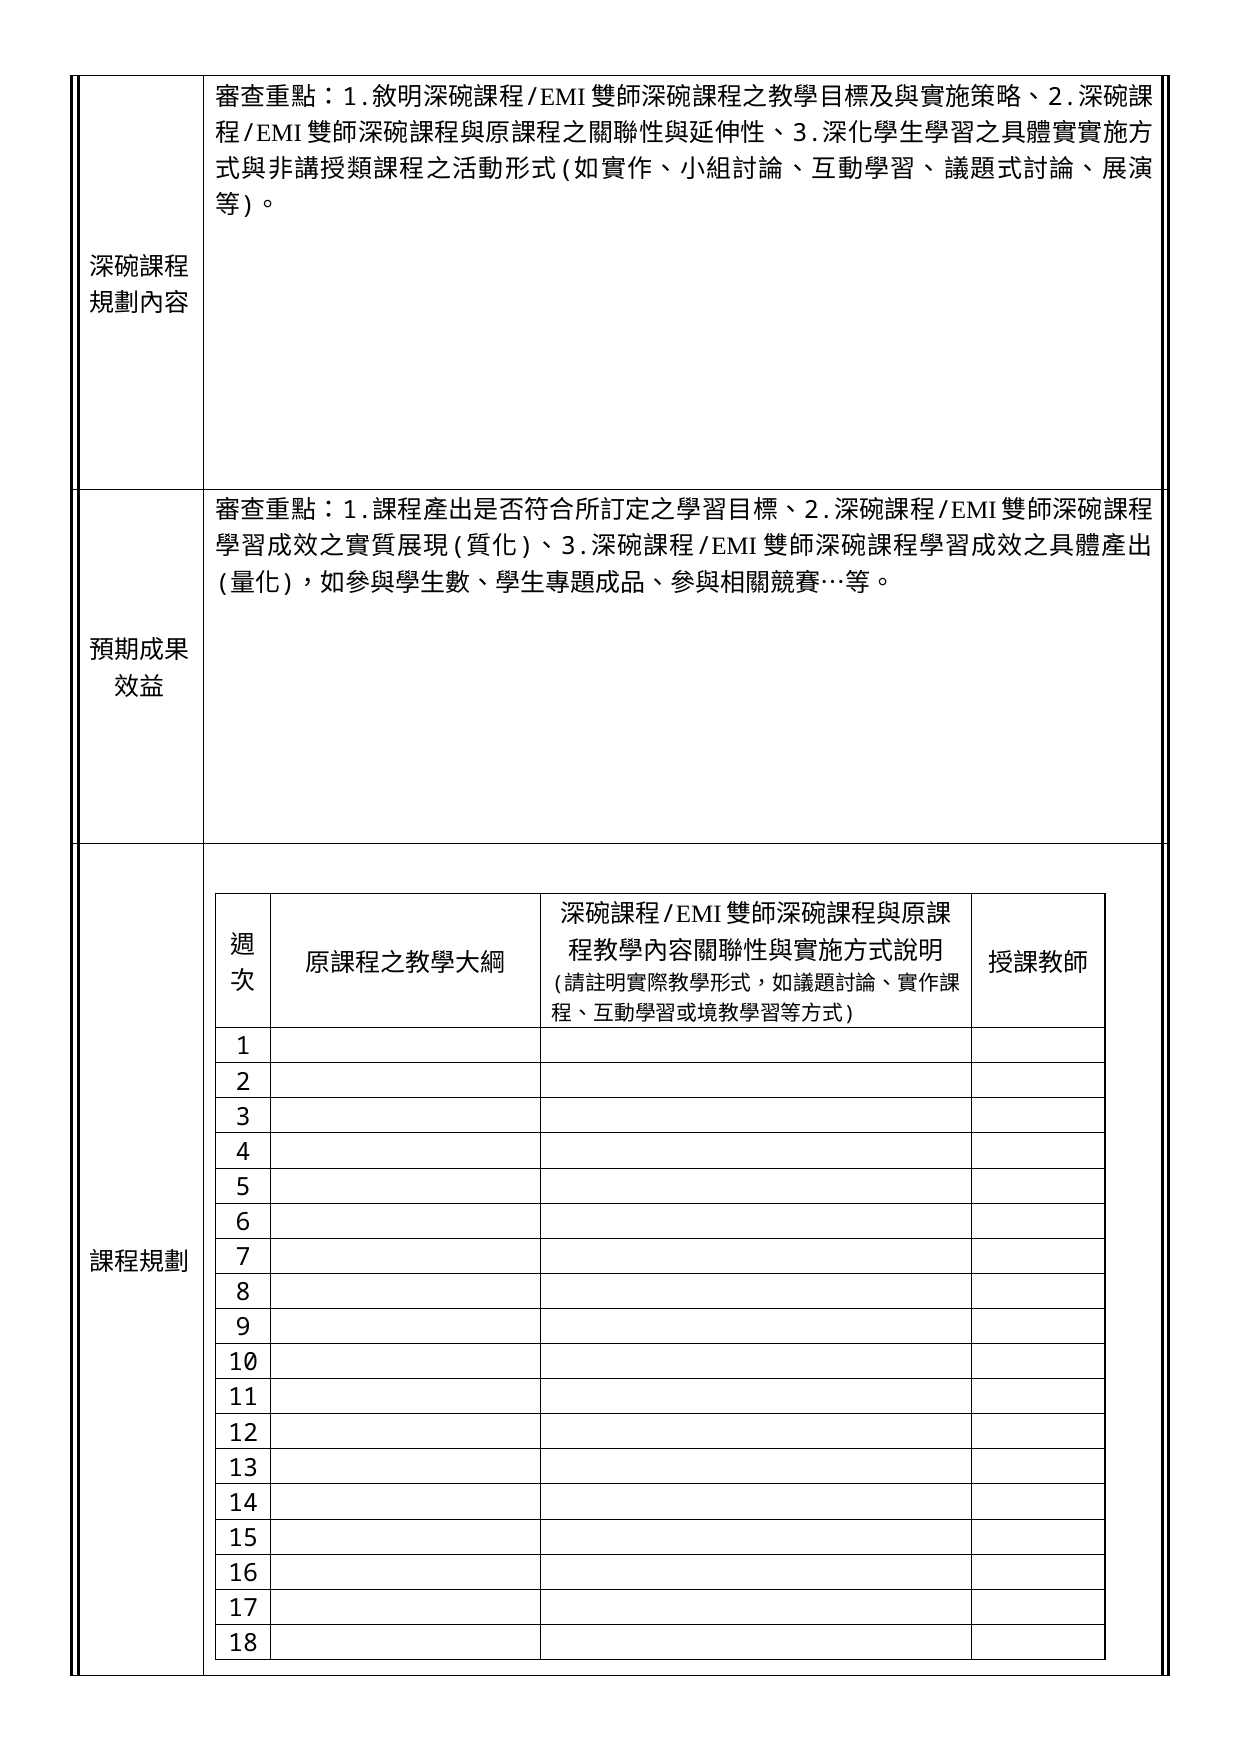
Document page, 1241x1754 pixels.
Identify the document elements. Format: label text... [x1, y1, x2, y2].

table_cell 6 [216, 1204, 270, 1238]
table_cell [541, 1239, 971, 1273]
table_cell [271, 1204, 540, 1238]
table_cell [541, 1063, 971, 1097]
table_header 授課教師 [972, 894, 1104, 1027]
table_cell [271, 1309, 540, 1343]
table_cell [541, 1414, 971, 1448]
table_cell [541, 1169, 971, 1202]
table_cell 預期成果效益 [80, 490, 203, 843]
table_cell [972, 1239, 1104, 1273]
table_cell [972, 1379, 1104, 1413]
table_cell [541, 1449, 971, 1483]
table_cell [541, 1520, 971, 1553]
table_cell 3 [216, 1098, 270, 1132]
table_cell [972, 1484, 1104, 1518]
table_cell [541, 1309, 971, 1343]
table_cell 17 [216, 1590, 270, 1624]
table_cell 深碗課程規劃內容 [80, 76, 203, 488]
table_cell [271, 1414, 540, 1448]
table_cell 4 [216, 1133, 270, 1167]
table_cell [271, 1063, 540, 1097]
table_cell [271, 1484, 540, 1518]
table_cell [972, 1344, 1104, 1378]
table_cell [271, 1028, 540, 1062]
table_cell [271, 1098, 540, 1132]
table_cell [541, 1484, 971, 1518]
table_cell 審查重點：1.敘明深碗課程/EMI雙師深碗課程之教學目標及與實施策略、2.深碗課程/EMI雙師深碗課程與原課程之關聯性與延伸性、3.深化學生學習之具體實實施方式與非講授類課程之活動形式(如實作、小組討論、互動學習、議題式討論、展演等)。 [204, 76, 1161, 488]
table_cell [271, 1274, 540, 1308]
table_cell [541, 1625, 971, 1659]
table_cell [271, 1169, 540, 1202]
table_cell 1 [216, 1028, 270, 1062]
table_cell [271, 1520, 540, 1553]
table_cell 課程規劃 [80, 844, 203, 1675]
table_cell 13 [216, 1449, 270, 1483]
table_cell [541, 1204, 971, 1238]
table_header 深碗課程/EMI雙師深碗課程與原課程教學內容關聯性與實施方式說明 (請註明實際教學形式，如議題討論、實作課程、互動學習或境教學習等方式) [541, 894, 971, 1027]
table_cell 12 [216, 1414, 270, 1448]
table_cell 11 [216, 1379, 270, 1413]
table_cell [271, 1555, 540, 1589]
table_cell [972, 1169, 1104, 1202]
table_cell [541, 1133, 971, 1167]
table_cell 9 [216, 1309, 270, 1343]
table_cell [972, 1520, 1104, 1553]
table_cell [972, 1204, 1104, 1238]
table_cell [204, 844, 1161, 1675]
table_cell 10 [216, 1344, 270, 1378]
table_cell [541, 1379, 971, 1413]
table_cell 審查重點：1.課程產出是否符合所訂定之學習目標、2.深碗課程/EMI雙師深碗課程學習成效之實質展現(質化)、3.深碗課程/EMI雙師深碗課程學習成效之具體產出(量化)，如參與學生數、學生專題成品、參與相關競賽…等。 [204, 490, 1161, 843]
table_cell [972, 1098, 1104, 1132]
table_cell [972, 1449, 1104, 1483]
table_cell 8 [216, 1274, 270, 1308]
table_cell [541, 1344, 971, 1378]
table_cell [271, 1449, 540, 1483]
table_cell 14 [216, 1484, 270, 1518]
table_cell 16 [216, 1555, 270, 1589]
table_cell [972, 1028, 1104, 1062]
table_cell 18 [216, 1625, 270, 1659]
table_header 週次 [216, 894, 270, 1027]
table_cell [271, 1239, 540, 1273]
table_cell [541, 1098, 971, 1132]
table_cell 7 [216, 1239, 270, 1273]
table_cell 5 [216, 1169, 270, 1202]
table_cell [271, 1344, 540, 1378]
table_cell 2 [216, 1063, 270, 1097]
table_header 原課程之教學大綱 [271, 894, 540, 1027]
table_cell [271, 1379, 540, 1413]
table_cell [541, 1590, 971, 1624]
table_cell 15 [216, 1520, 270, 1553]
table_cell [541, 1555, 971, 1589]
table_cell [271, 1590, 540, 1624]
table_cell [541, 1028, 971, 1062]
table_cell [972, 1555, 1104, 1589]
table_cell [972, 1309, 1104, 1343]
table_cell [271, 1625, 540, 1659]
table_cell [271, 1133, 540, 1167]
table_cell [972, 1414, 1104, 1448]
table_cell [972, 1590, 1104, 1624]
table_cell [972, 1133, 1104, 1167]
table_cell [972, 1625, 1104, 1659]
table_cell [972, 1063, 1104, 1097]
table_cell [541, 1274, 971, 1308]
table_cell [972, 1274, 1104, 1308]
